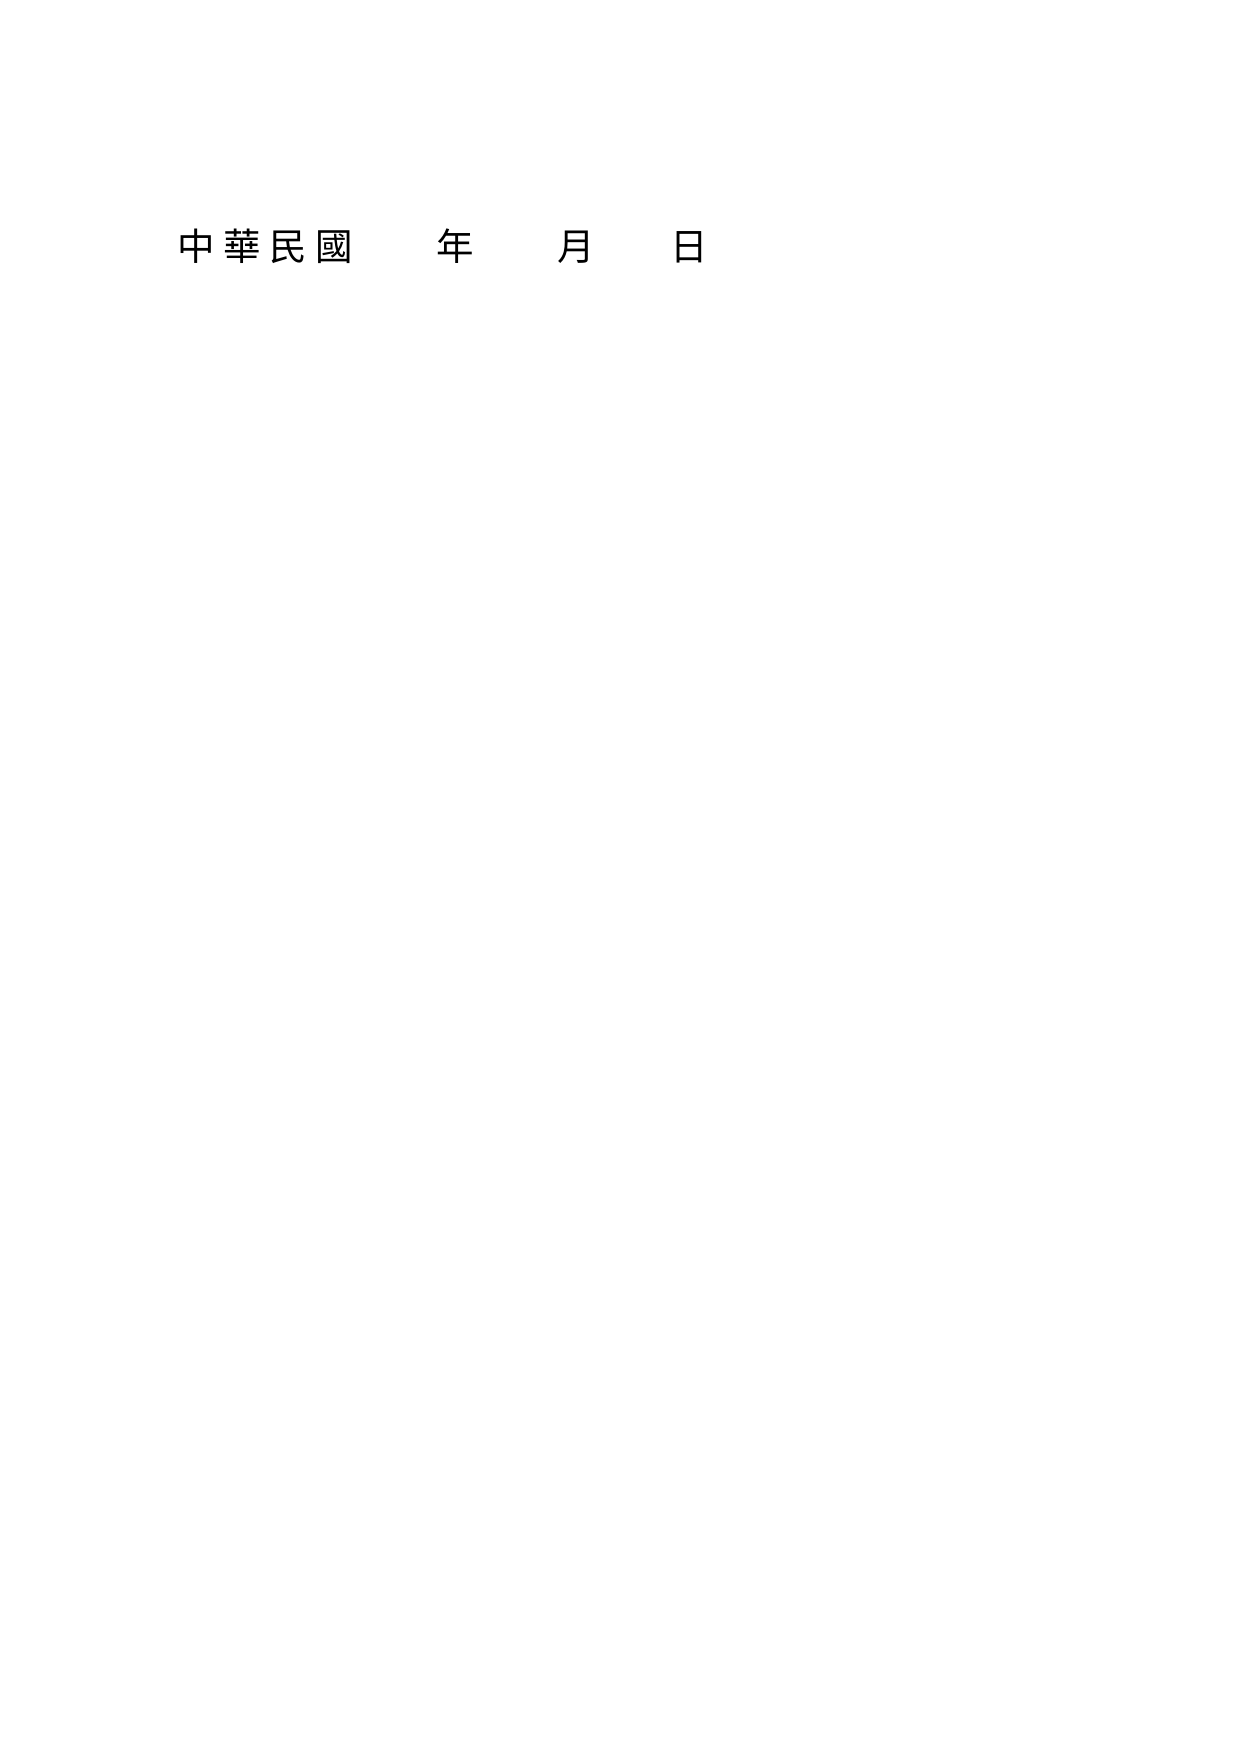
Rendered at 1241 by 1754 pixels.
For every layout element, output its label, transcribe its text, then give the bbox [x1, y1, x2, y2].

text 中 華 民 國 年 月 日 [177, 210, 1092, 273]
